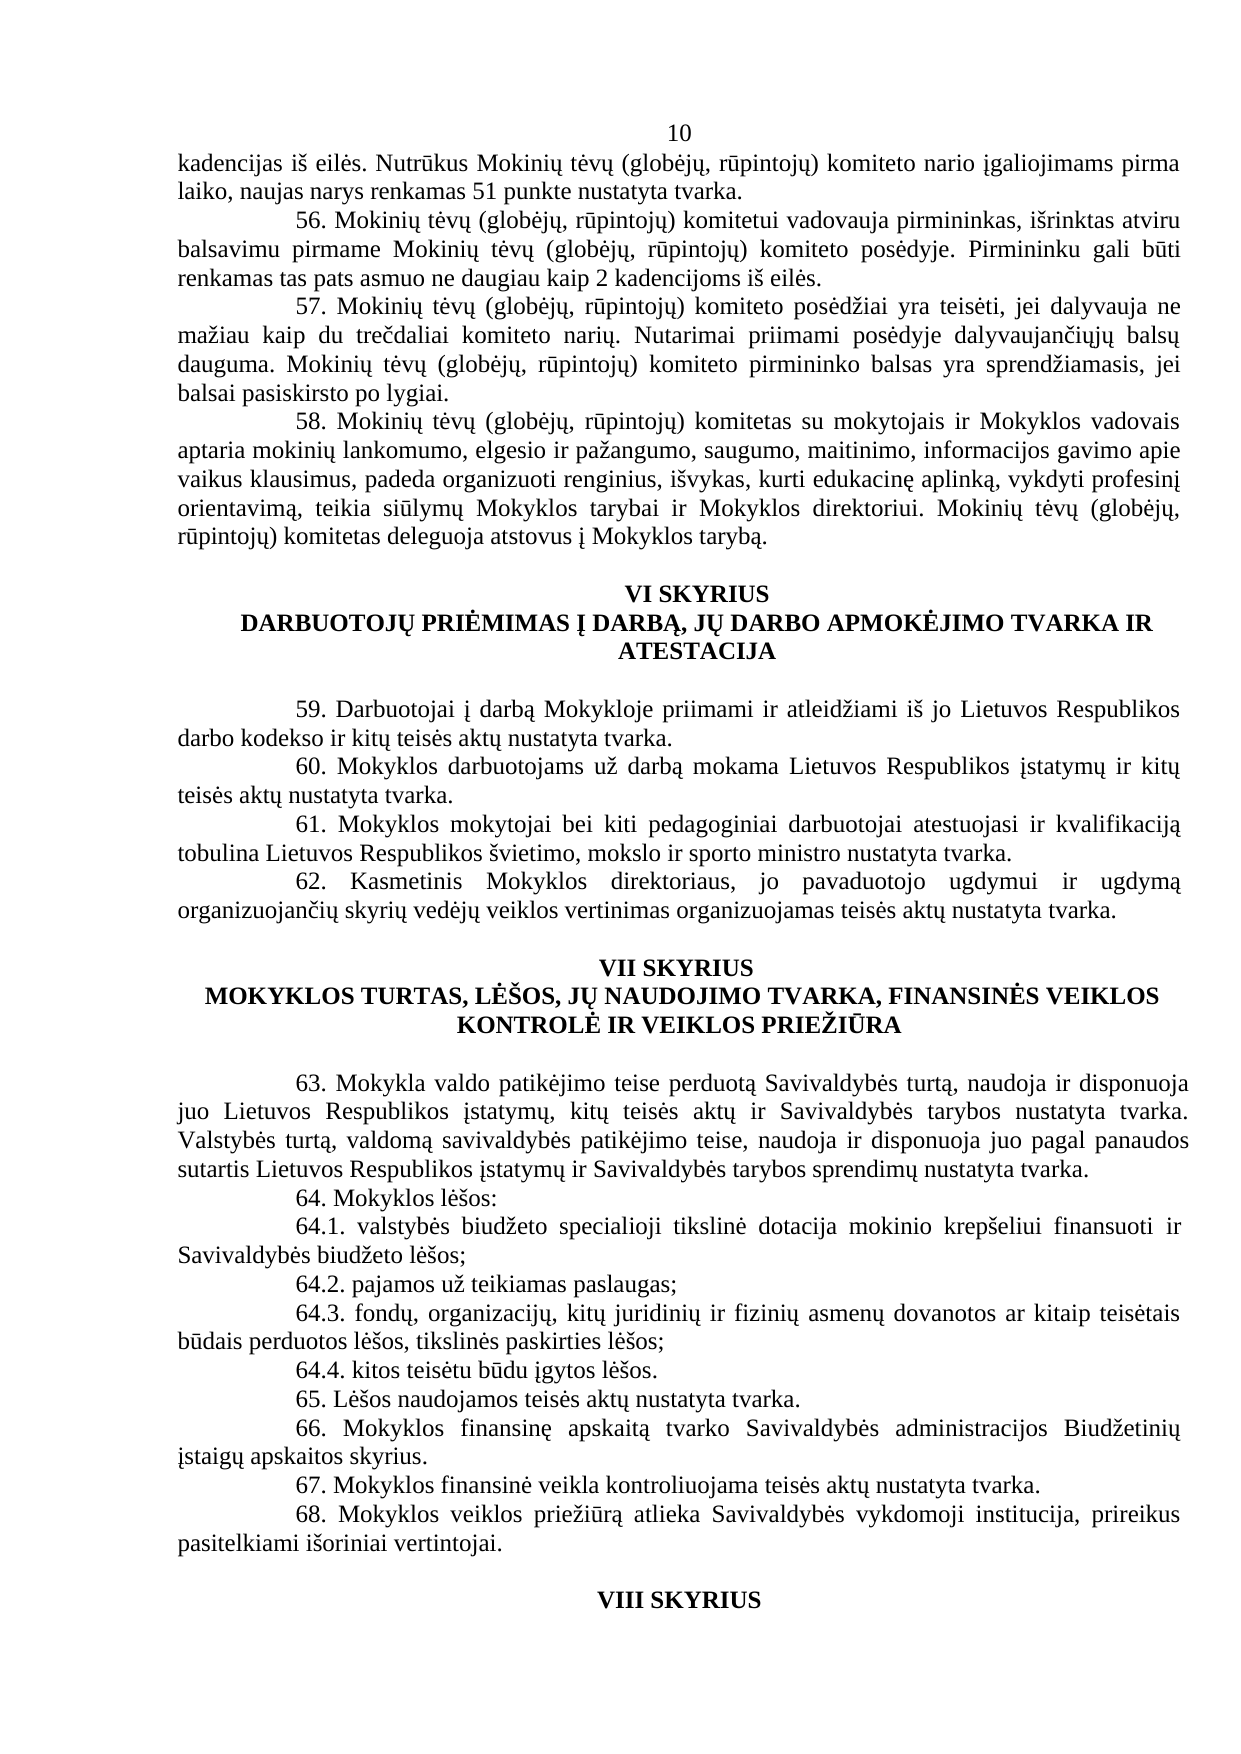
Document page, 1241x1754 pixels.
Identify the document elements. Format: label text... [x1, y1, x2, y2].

text 56. Mokinių tėvų (globėjų, rūpintojų) komitetui vadovauja pirmininkas, išrinktas atviru balsavimu pirmame Mokinių tėvų (globėjų, rūpintojų) komiteto posėdyje. Pirmininku gali būti renkamas tas pats asmuo ne daugiau kaip 2 kadencijoms iš eilės. [177, 205, 1181, 291]
text 63. Mokykla valdo patikėjimo teise perduotą Savivaldybės turtą, naudoja ir disponuoja juo Lietuvos Respublikos įstatymų, kitų teisės aktų ir Savivaldybės tarybos nustatyta tvarka. Valstybės turtą, valdomą savivaldybės patikėjimo teise, naudoja ir disponuoja juo pagal panaudos sutartis Lietuvos Respublikos įstatymų ir Savivaldybės tarybos sprendimų nustatyta tvarka. [177, 1068, 1190, 1183]
text 58. Mokinių tėvų (globėjų, rūpintojų) komitetas su mokytojais ir Mokyklos vadovais aptaria mokinių lankomumo, elgesio ir pažangumo, saugumo, maitinimo, informacijos gavimo apie vaikus klausimus, padeda organizuoti renginius, išvykas, kurti edukacinę aplinką, vykdyti profesinį orientavimą, teikia siūlymų Mokyklos tarybai ir Mokyklos direktoriui. Mokinių tėvų (globėjų, rūpintojų) komitetas deleguoja atstovus į Mokyklos tarybą. [177, 406, 1181, 550]
text 64.4. kitos teisėtu būdu įgytos lėšos. [177, 1355, 1181, 1384]
text 64.2. pajamos už teikiamas paslaugas; [177, 1269, 1181, 1298]
text DARBUOTOJŲ PRIĖMIMAS Į DARBĄ, JŲ DARBO APMOKĖJIMO TVARKA IR ATESTACIJA [213, 608, 1181, 665]
text kadencijas iš eilės. Nutrūkus Mokinių tėvų (globėjų, rūpintojų) komiteto nario įgaliojimams pirma laiko, naujas narys renkamas 51 punkte nustatyta tvarka. [177, 148, 1181, 205]
text 62. Kasmetinis Mokyklos direktoriaus, jo pavaduotojo ugdymui ir ugdymą organizuojančių skyrių vedėjų veiklos vertinimas organizuojamas teisės aktų nustatyta tvarka. [177, 866, 1181, 924]
text 68. Mokyklos veiklos priežiūrą atlieka Savivaldybės vykdomoji institucija, prireikus pasitelkiami išoriniai vertintojai. [177, 1499, 1181, 1556]
text VII SKYRIUS [177, 953, 1181, 981]
text 61. Mokyklos mokytojai bei kiti pedagoginiai darbuotojai atestuojasi ir kvalifikaciją tobulina Lietuvos Respublikos švietimo, mokslo ir sporto ministro nustatyta tvarka. [177, 809, 1181, 866]
text 64.1. valstybės biudžeto specialioji tikslinė dotacija mokinio krepšeliui finansuoti ir Savivaldybės biudžeto lėšos; [177, 1211, 1181, 1269]
text VIII SKYRIUS [177, 1585, 1181, 1614]
text MOKYKLOS TURTAS, LĖŠOS, JŲ NAUDOJIMO TVARKA, FINANSINĖS VEIKLOS KONTROLĖ IR VEIKLOS PRIEŽIŪRA [177, 981, 1181, 1039]
text 64.3. fondų, organizacijų, kitų juridinių ir fizinių asmenų dovanotos ar kitaip teisėtais būdais perduotos lėšos, tikslinės paskirties lėšos; [177, 1298, 1181, 1355]
text 66. Mokyklos finansinę apskaitą tvarko Savivaldybės administracijos Biudžetinių įstaigų apskaitos skyrius. [177, 1413, 1181, 1470]
text 64. Mokyklos lėšos: [177, 1183, 1181, 1211]
text 67. Mokyklos finansinė veikla kontroliuojama teisės aktų nustatyta tvarka. [177, 1470, 1181, 1499]
text 59. Darbuotojai į darbą Mokykloje priimami ir atleidžiami iš jo Lietuvos Respublikos darbo kodekso ir kitų teisės aktų nustatyta tvarka. [177, 694, 1181, 751]
text 65. Lėšos naudojamos teisės aktų nustatyta tvarka. [177, 1384, 1181, 1413]
text VI SKYRIUS [213, 579, 1181, 608]
text 60. Mokyklos darbuotojams už darbą mokama Lietuvos Respublikos įstatymų ir kitų teisės aktų nustatyta tvarka. [177, 751, 1181, 809]
text 57. Mokinių tėvų (globėjų, rūpintojų) komiteto posėdžiai yra teisėti, jei dalyvauja ne mažiau kaip du trečdaliai komiteto narių. Nutarimai priimami posėdyje dalyvaujančiųjų balsų dauguma. Mokinių tėvų (globėjų, rūpintojų) komiteto pirmininko balsas yra sprendžiamasis, jei balsai pasiskirsto po lygiai. [177, 291, 1181, 406]
